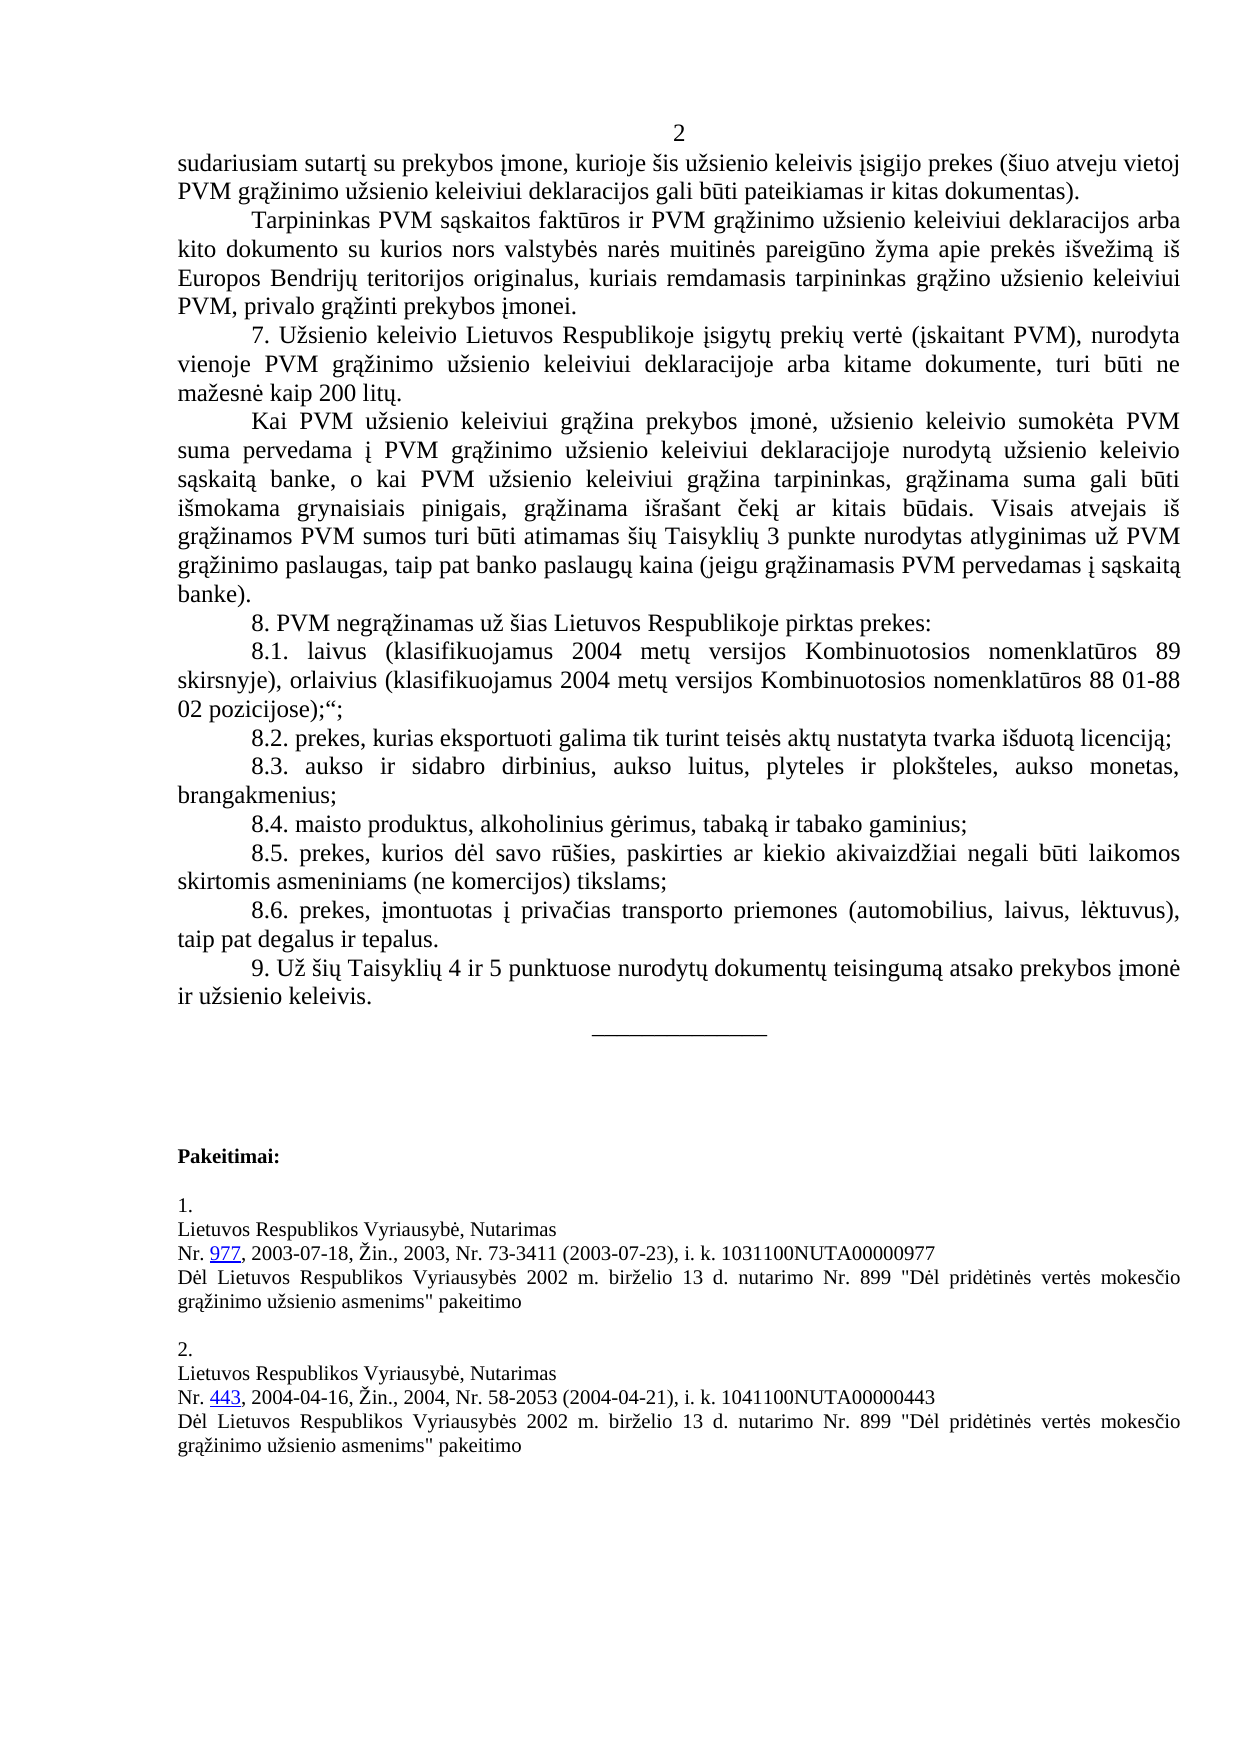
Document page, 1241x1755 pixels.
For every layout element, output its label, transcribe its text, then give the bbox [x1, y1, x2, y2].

text 8.2. prekes, kurias eksportuoti galima tik turint teisės aktų nustatyta tvarka išduotą licenciją; [177, 723, 1181, 751]
text 2. [177, 1337, 1181, 1361]
text 8.4. maisto produktus, alkoholinius gėrimus, tabaką ir tabako gaminius; [177, 809, 1181, 838]
text 8.6. prekes, įmontuotas į privačias transporto priemones (automobilius, laivus, lėktuvus), taip pat degalus ir tepalus. [177, 895, 1181, 953]
text Lietuvos Respublikos Vyriausybė, Nutarimas [177, 1361, 1181, 1385]
text 8.1. laivus (klasifikuojamus 2004 metų versijos Kombinuotosios nomenklatūros 89 skirsnyje), orlaivius (klasifikuojamus 2004 metų versijos Kombinuotosios nomenklatūros 88 01-88 02 pozicijose);“; [177, 636, 1181, 723]
text Dėl Lietuvos Respublikos Vyriausybės 2002 m. birželio 13 d. nutarimo Nr. 899 "Dėl pridėtinės vertės mokesčio grąžinimo užsienio asmenims" pakeitimo [177, 1409, 1181, 1457]
text Nr. 443, 2004-04-16, Žin., 2004, Nr. 58-2053 (2004-04-21), i. k. 1041100NUTA00000443 [177, 1385, 1181, 1409]
text 7. Užsienio keleivio Lietuvos Respublikoje įsigytų prekių vertė (įskaitant PVM), nurodyta vienoje PVM grąžinimo užsienio keleiviui deklaracijoje arba kitame dokumente, turi būti ne mažesnė kaip 200 litų. [177, 320, 1181, 406]
text Tarpininkas PVM sąskaitos faktūros ir PVM grąžinimo užsienio keleiviui deklaracijos arba kito dokumento su kurios nors valstybės narės muitinės pareigūno žyma apie prekės išvežimą iš Europos Bendrijų teritorijos originalus, kuriais remdamasis tarpininkas grąžino užsienio keleiviui PVM, privalo grąžinti prekybos įmonei. [177, 205, 1181, 320]
text ______________ [177, 1010, 1181, 1039]
text 8.3. aukso ir sidabro dirbinius, aukso luitus, plyteles ir plokšteles, aukso monetas, brangakmenius; [177, 751, 1181, 809]
text 8. PVM negrąžinamas už šias Lietuvos Respublikoje pirktas prekes: [177, 608, 1181, 636]
text 9. Už šių Taisyklių 4 ir 5 punktuose nurodytų dokumentų teisingumą atsako prekybos įmonė ir užsienio keleivis. [177, 953, 1181, 1010]
text Dėl Lietuvos Respublikos Vyriausybės 2002 m. birželio 13 d. nutarimo Nr. 899 "Dėl pridėtinės vertės mokesčio grąžinimo užsienio asmenims" pakeitimo [177, 1265, 1181, 1313]
text 1. [177, 1193, 1181, 1217]
text Lietuvos Respublikos Vyriausybė, Nutarimas [177, 1217, 1181, 1241]
text 8.5. prekes, kurios dėl savo rūšies, paskirties ar kiekio akivaizdžiai negali būti laikomos skirtomis asmeniniams (ne komercijos) tikslams; [177, 838, 1181, 895]
text Kai PVM užsienio keleiviui grąžina prekybos įmonė, užsienio keleivio sumokėta PVM suma pervedama į PVM grąžinimo užsienio keleiviui deklaracijoje nurodytą užsienio keleivio sąskaitą banke, o kai PVM užsienio keleiviui grąžina tarpininkas, grąžinama suma gali būti išmokama grynaisiais pinigais, grąžinama išrašant čekį ar kitais būdais. Visais atvejais iš grąžinamos PVM sumos turi būti atimamas šių Taisyklių 3 punkte nurodytas atlyginimas už PVM grąžinimo paslaugas, taip pat banko paslaugų kaina (jeigu grąžinamasis PVM pervedamas į sąskaitą banke). [177, 406, 1181, 608]
text Nr. 977, 2003-07-18, Žin., 2003, Nr. 73-3411 (2003-07-23), i. k. 1031100NUTA00000977 [177, 1241, 1181, 1265]
text Pakeitimai: [177, 1144, 1181, 1168]
text sudariusiam sutartį su prekybos įmone, kurioje šis užsienio keleivis įsigijo prekes (šiuo atveju vietoj PVM grąžinimo užsienio keleiviui deklaracijos gali būti pateikiamas ir kitas dokumentas). [177, 148, 1181, 205]
